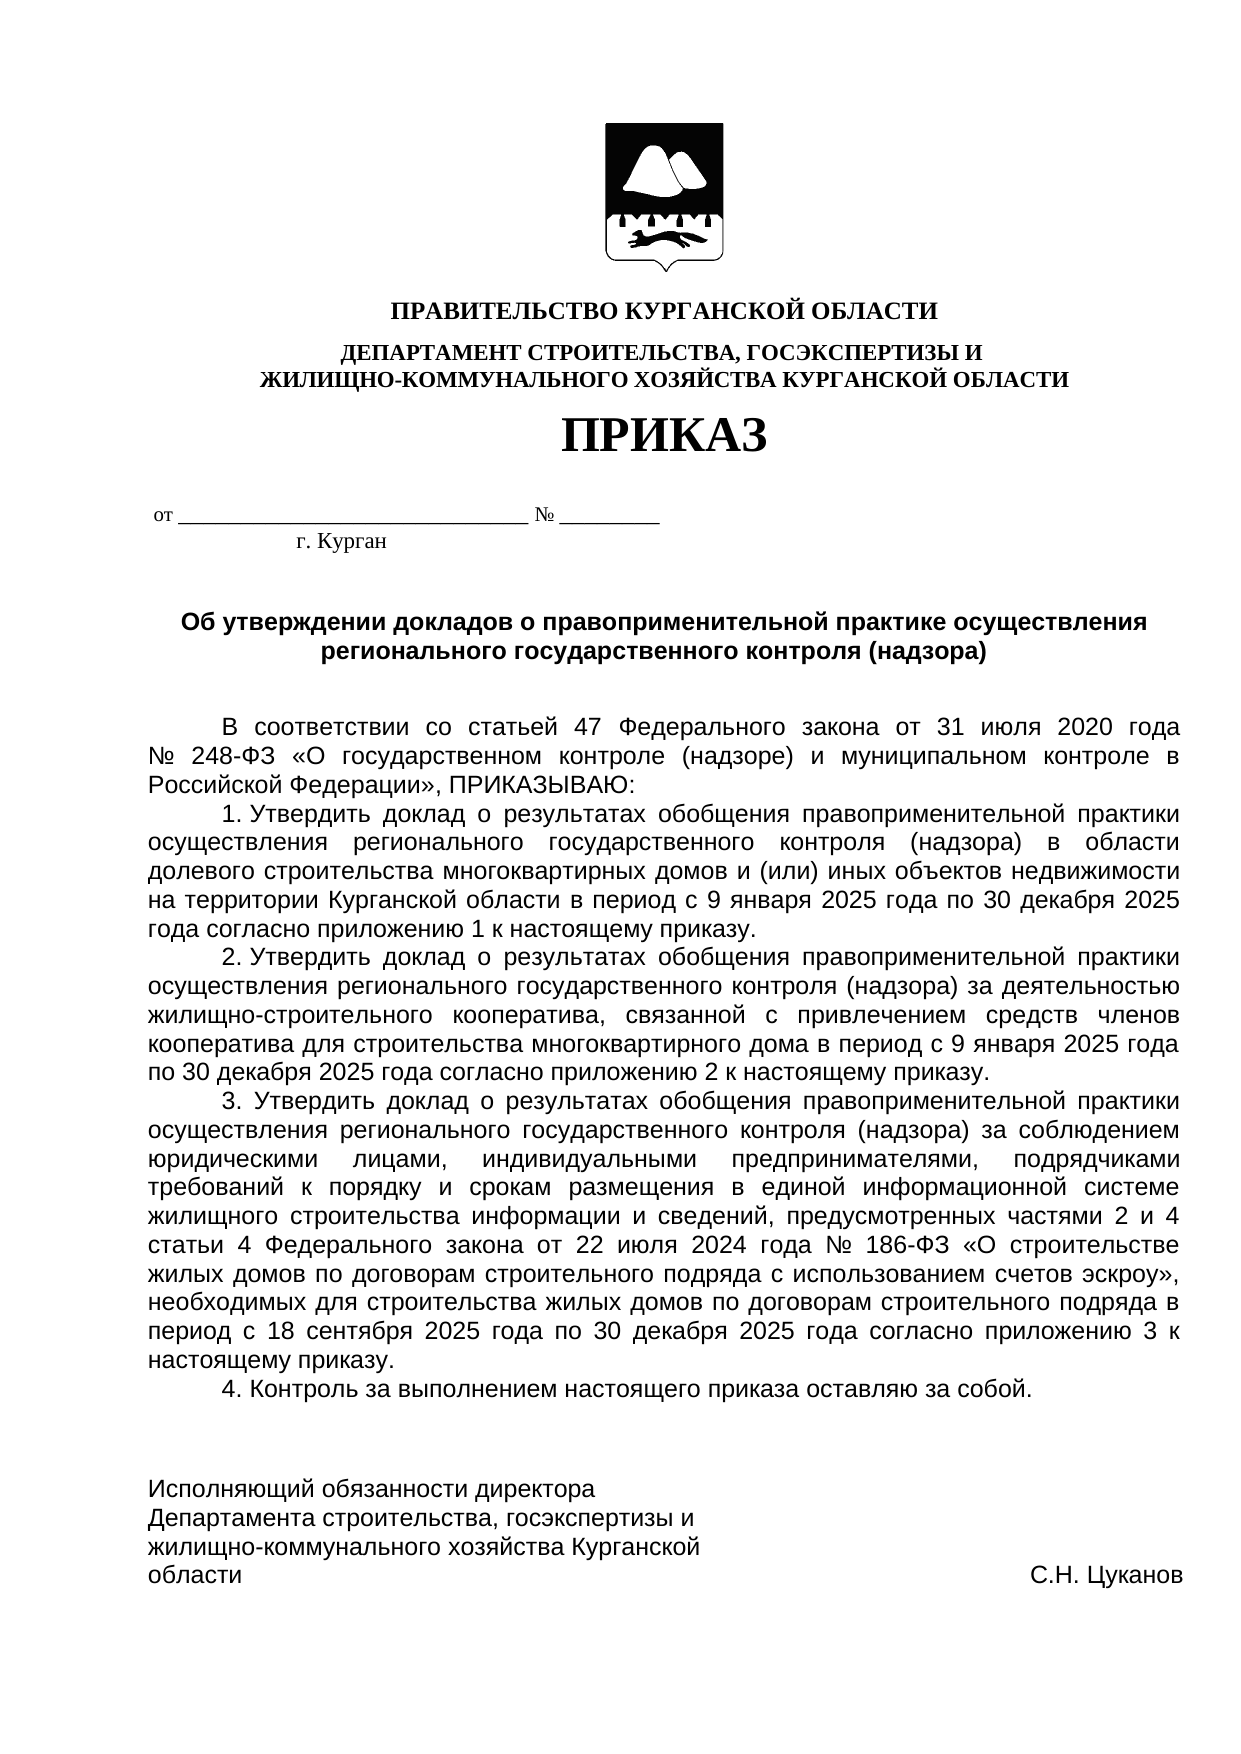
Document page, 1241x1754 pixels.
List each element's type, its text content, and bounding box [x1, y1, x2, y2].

text 2. Утвердить доклад о результатах обобщения правоприменительной практики осуществления регионального государственного контроля (надзора) за деятельностью жилищно-строительного кооператива, связанной с привлечением средств членов кооператива для строительства многоквартирного дома в период с 9 января 2025 года по 30 декабря 2025 года согласно приложению 2 к настоящему приказу. [148, 942, 1181, 1086]
text 1. Утвердить доклад о результатах обобщения правоприменительной практики осуществления регионального государственного контроля (надзора) в области долевого строительства многоквартирных домов и (или) иных объектов недвижимости на территории Курганской области в период с 9 января 2025 года по 30 декабря 2025 года согласно приложению 1 к настоящему приказу. [148, 798, 1181, 942]
text 3. Утвердить доклад о результатах обобщения правоприменительной практики осуществления регионального государственного контроля (надзора) за соблюдением юридическими лицами, индивидуальными предпринимателями, подрядчиками требований к порядку и срокам размещения в единой информационной системе жилищного строительства информации и сведений, предусмотренных частями 2 и 4 статьи 4 Федерального закона от 22 июля 2024 года № 186-ФЗ «О строительстве жилых домов по договорам строительного подряда с использованием счетов эскроу», необходимых для строительства жилых домов по договорам строительного подряда в период с 18 сентября 2025 года по 30 декабря 2025 года согласно приложению 3 к настоящему приказу. [148, 1086, 1181, 1373]
text В соответствии со статьей 47 Федерального закона от 31 июля 2020 года № 248-ФЗ «О государственном контроле (надзоре) и муниципальном контроле в Российской Федерации», ПРИКАЗЫВАЮ: [148, 712, 1181, 798]
text Об утверждении докладов о правоприменительной практике осуществления регионального государственного контроля (надзора) [148, 607, 1181, 664]
table_cell от ____________________________ № ________ г. Курган [148, 468, 1181, 559]
table_header [712, 1474, 862, 1589]
table_header ПРАВИТЕЛЬСТВО КУРГАНСКОЙ ОБЛАСТИ ДЕПАРТАМЕНТ СТРОИТЕЛЬСТВА, ГОСЭКСПЕРТИЗЫ И ЖИЛИЩНО-КОММУНАЛЬНОГО ХОЗЯЙСТВА Курганской области ПРИКАЗ [148, 118, 1181, 468]
picture [605, 123, 724, 272]
table_header С.Н. Цуканов [862, 1474, 1183, 1589]
table_header Исполняющий обязанности директора Департамента строительства, госэкспертизы и жилищно-коммунального хозяйства Курганской области [148, 1474, 712, 1589]
text 4. Контроль за выполнением настоящего приказа оставляю за собой. [148, 1373, 1181, 1402]
